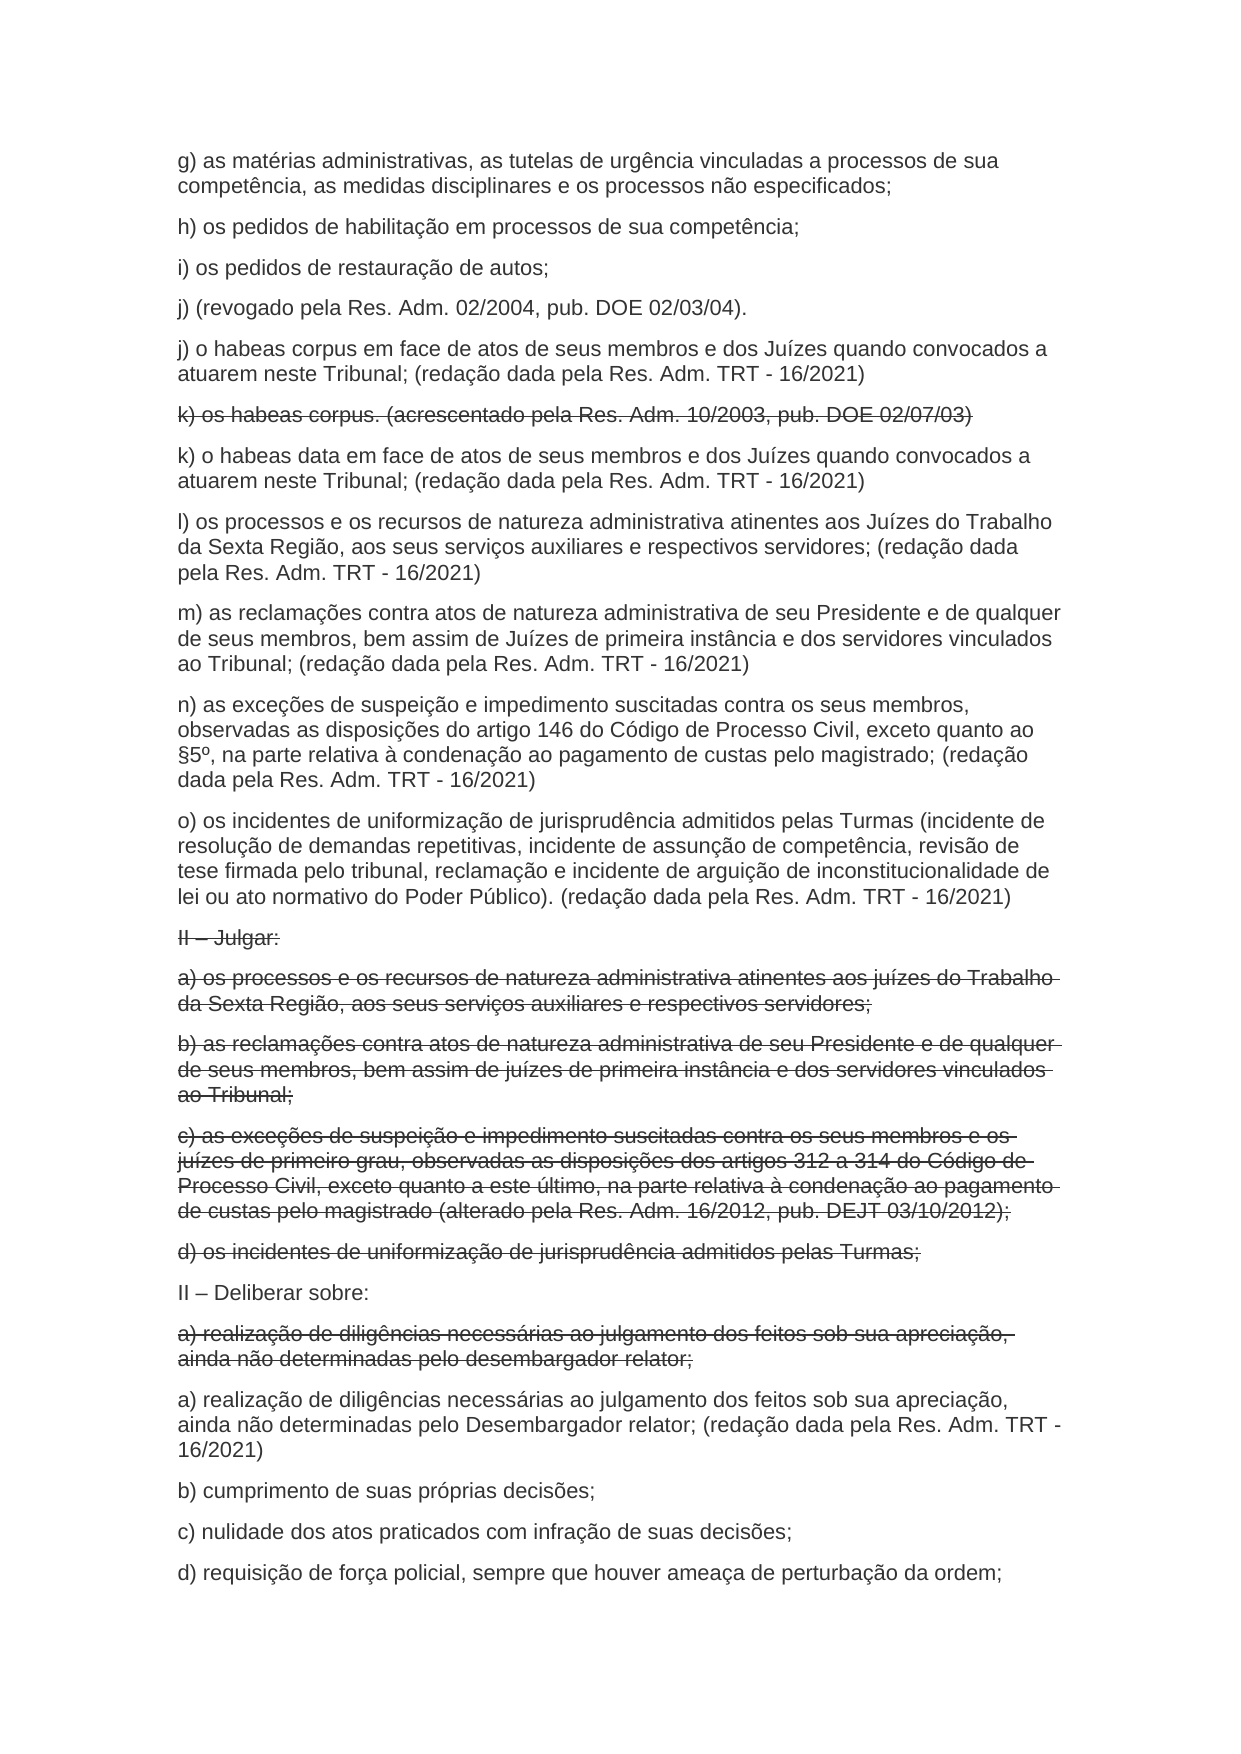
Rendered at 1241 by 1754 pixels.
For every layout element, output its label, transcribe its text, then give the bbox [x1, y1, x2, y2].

text b) as reclamações contra atos de natureza administrativa de seu Presidente e de qualquer de seus membros, bem assim de juízes de primeira instância e dos servidores vinculados ao Tribunal; [177, 1031, 1063, 1107]
text g) as matérias administrativas, as tutelas de urgência vinculadas a processos de sua competência, as medidas disciplinares e os processos não especificados; [177, 148, 1063, 198]
text i) os pedidos de restauração de autos; [177, 254, 1063, 280]
text j) (revogado pela Res. Adm. 02/2004, pub. DOE 02/03/04). [177, 295, 1063, 321]
text k) o habeas data em face de atos de seus membros e dos Juízes quando convocados a atuarem neste Tribunal; (redação dada pela Res. Adm. TRT - 16/2021) [177, 443, 1063, 493]
text c) nulidade dos atos praticados com infração de suas decisões; [177, 1519, 1063, 1544]
text j) o habeas corpus em face de atos de seus membros e dos Juízes quando convocados a atuarem neste Tribunal; (redação dada pela Res. Adm. TRT - 16/2021) [177, 336, 1063, 387]
text a) realização de diligências necessárias ao julgamento dos feitos sob sua apreciação, ainda não determinadas pelo Desembargador relator; (redação dada pela Res. Adm. TRT - 16/2021) [177, 1387, 1063, 1462]
text m) as reclamações contra atos de natureza administrativa de seu Presidente e de qualquer de seus membros, bem assim de Juízes de primeira instância e dos servidores vinculados ao Tribunal; (redação dada pela Res. Adm. TRT - 16/2021) [177, 600, 1063, 676]
text k) os habeas corpus. (acrescentado pela Res. Adm. 10/2003, pub. DOE 02/07/03) [177, 402, 1063, 427]
text h) os pedidos de habilitação em processos de sua competência; [177, 214, 1063, 239]
text c) as exceções de suspeição e impedimento suscitadas contra os seus membros e os juízes de primeiro grau, observadas as disposições dos artigos 312 a 314 do Código de Processo Civil, exceto quanto a este último, na parte relativa à condenação ao pagamento de custas pelo magistrado (alterado pela Res. Adm. 16/2012, pub. DEJT 03/10/2012); [177, 1123, 1063, 1223]
text n) as exceções de suspeição e impedimento suscitadas contra os seus membros, observadas as disposições do artigo 146 do Código de Processo Civil, exceto quanto ao §5º, na parte relativa à condenação ao pagamento de custas pelo magistrado; (redação dada pela Res. Adm. TRT - 16/2021) [177, 692, 1063, 792]
text d) os incidentes de uniformização de jurisprudência admitidos pelas Turmas; [177, 1239, 1063, 1264]
text a) os processos e os recursos de natureza administrativa atinentes aos juízes do Trabalho da Sexta Região, aos seus serviços auxiliares e respectivos servidores; [177, 965, 1063, 1016]
text a) realização de diligências necessárias ao julgamento dos feitos sob sua apreciação, ainda não determinadas pelo desembargador relator; [177, 1321, 1063, 1371]
text l) os processos e os recursos de natureza administrativa atinentes aos Juízes do Trabalho da Sexta Região, aos seus serviços auxiliares e respectivos servidores; (redação dada pela Res. Adm. TRT - 16/2021) [177, 509, 1063, 585]
text II – Deliberar sobre: [177, 1280, 1063, 1305]
text b) cumprimento de suas próprias decisões; [177, 1478, 1063, 1503]
text d) requisição de força policial, sempre que houver ameaça de perturbação da ordem; [177, 1560, 1063, 1585]
text II – Julgar: [177, 924, 1063, 950]
text o) os incidentes de uniformização de jurisprudência admitidos pelas Turmas (incidente de resolução de demandas repetitivas, incidente de assunção de competência, revisão de tese firmada pelo tribunal, reclamação e incidente de arguição de inconstitucionalidade de lei ou ato normativo do Poder Público). (redação dada pela Res. Adm. TRT - 16/2021) [177, 808, 1063, 909]
